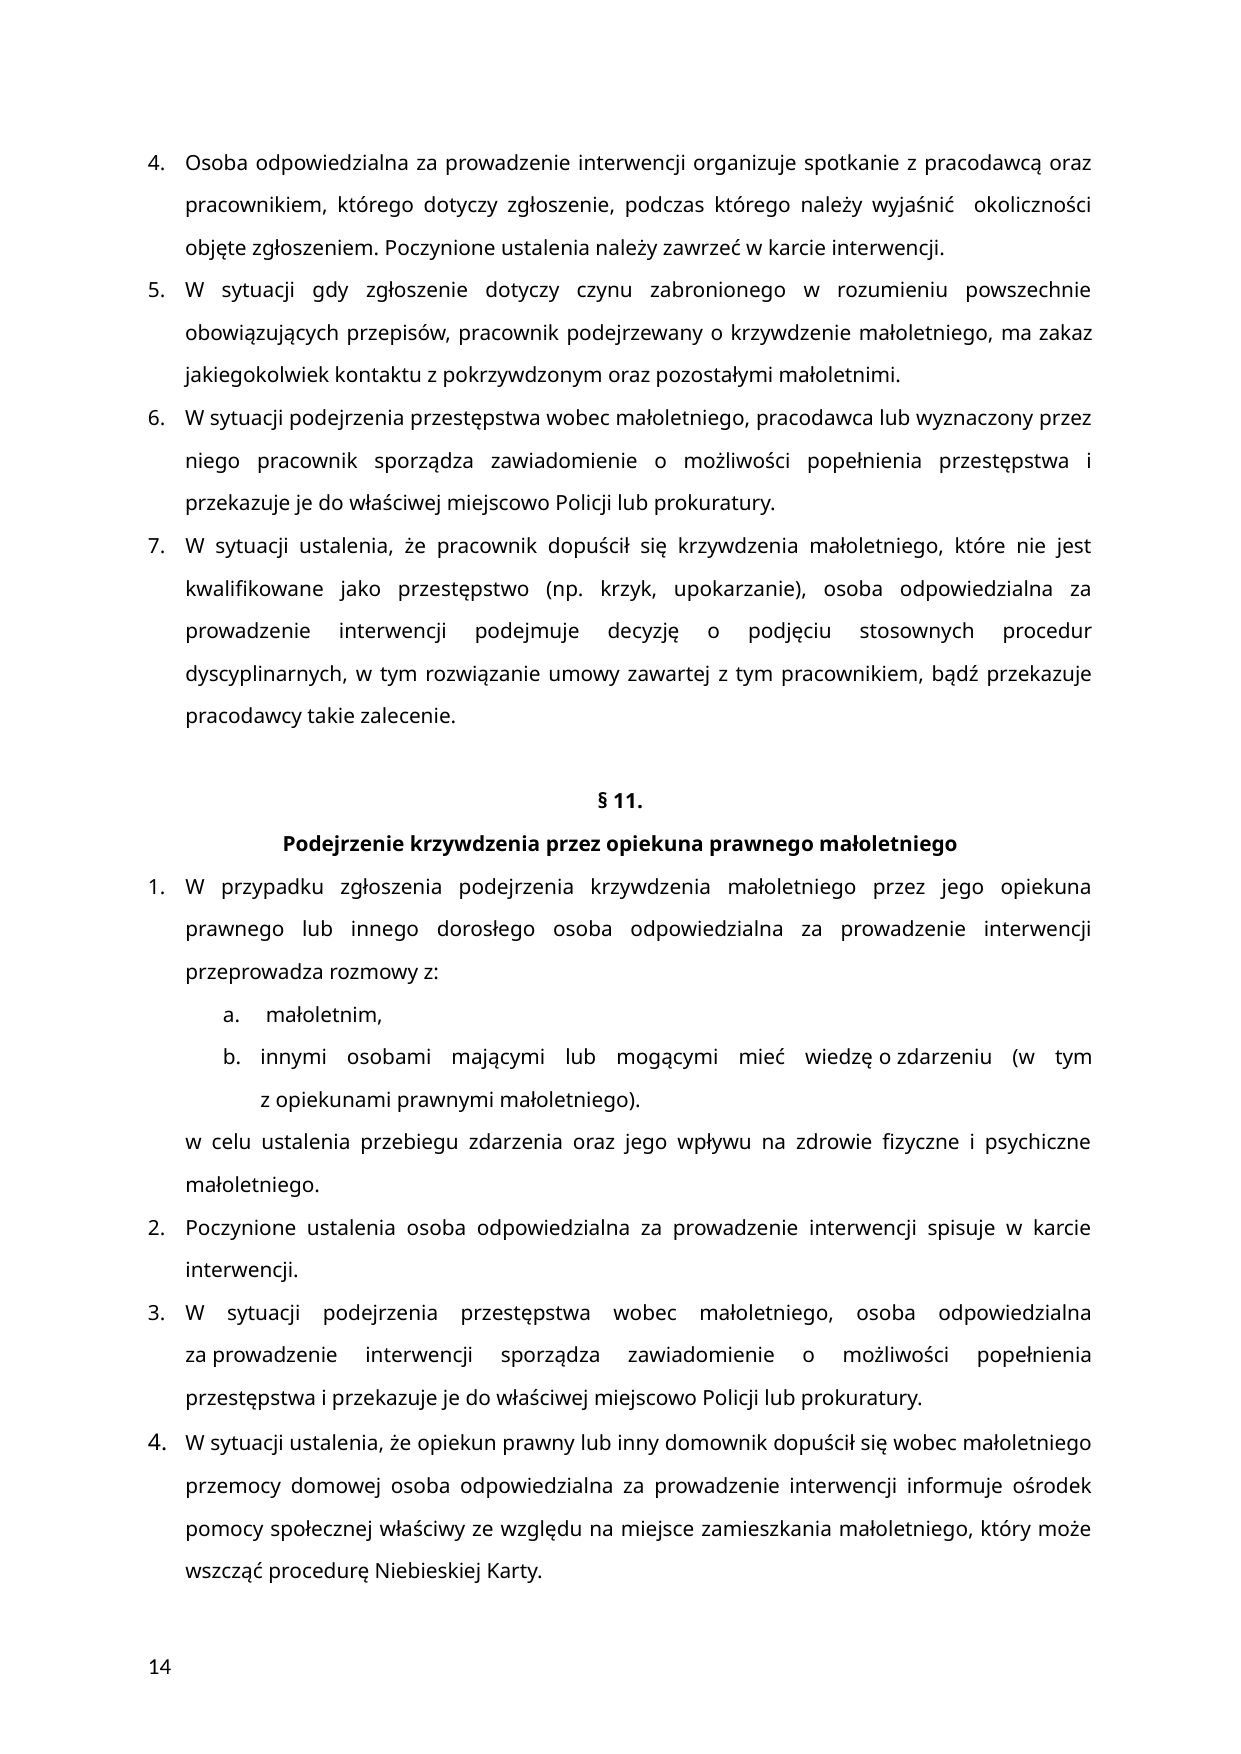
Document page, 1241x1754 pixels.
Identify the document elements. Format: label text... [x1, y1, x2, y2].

text § 11. [148, 787, 1093, 815]
list Poczynione ustalenia osoba odpowiedzialna za prowadzenie interwencji spisuje w karcie interwencji. [148, 1213, 1093, 1284]
list W sytuacji ustalenia, że opiekun prawny lub inny domownik dopuścił się wobec małoletniego przemocy domowej osoba odpowiedzialna za prowadzenie interwencji informuje ośrodek pomocy społecznej właściwy ze względu na miejsce zamieszkania małoletniego, który może wszcząć procedurę Niebieskiej Karty. [148, 1426, 1093, 1585]
list Osoba odpowiedzialna za prowadzenie interwencji organizuje spotkanie z pracodawcą oraz pracownikiem, którego dotyczy zgłoszenie, podczas którego należy wyjaśnić okoliczności objęte zgłoszeniem. Poczynione ustalenia należy zawrzeć w karcie interwencji. [148, 148, 1093, 261]
list W sytuacji podejrzenia przestępstwa wobec małoletniego, pracodawca lub wyznaczony przez niego pracownik sporządza zawiadomienie o możliwości popełnienia przestępstwa i przekazuje je do właściwej miejscowo Policji lub prokuratury. [148, 403, 1093, 517]
list W sytuacji ustalenia, że pracownik dopuścił się krzywdzenia małoletniego, które nie jest kwalifikowane jako przestępstwo (np. krzyk, upokarzanie), osoba odpowiedzialna za prowadzenie interwencji podejmuje decyzję o podjęciu stosownych procedur dyscyplinarnych, w tym rozwiązanie umowy zawartej z tym pracownikiem, bądź przekazuje pracodawcy takie zalecenie. [148, 531, 1093, 730]
list innymi osobami mającymi lub mogącymi mieć wiedzę o zdarzeniu (w tym z opiekunami prawnymi małoletniego). [223, 1042, 1093, 1113]
list W przypadku zgłoszenia podejrzenia krzywdzenia małoletniego przez jego opiekuna prawnego lub innego dorosłego osoba odpowiedzialna za prowadzenie interwencji przeprowadza rozmowy z: [148, 872, 1093, 986]
list małoletnim, [223, 1000, 1093, 1028]
list W sytuacji podejrzenia przestępstwa wobec małoletniego, osoba odpowiedzialna za prowadzenie interwencji sporządza zawiadomienie o możliwości popełnienia przestępstwa i przekazuje je do właściwej miejscowo Policji lub prokuratury. [148, 1298, 1093, 1412]
list W sytuacji gdy zgłoszenie dotyczy czynu zabronionego w rozumieniu powszechnie obowiązujących przepisów, pracownik podejrzewany o krzywdzenie małoletniego, ma zakaz jakiegokolwiek kontaktu z pokrzywdzonym oraz pozostałymi małoletnimi. [148, 275, 1093, 389]
list w celu ustalenia przebiegu zdarzenia oraz jego wpływu na zdrowie fizyczne i psychiczne małoletniego. [185, 1127, 1093, 1198]
text Podejrzenie krzywdzenia przez opiekuna prawnego małoletniego [148, 829, 1093, 858]
